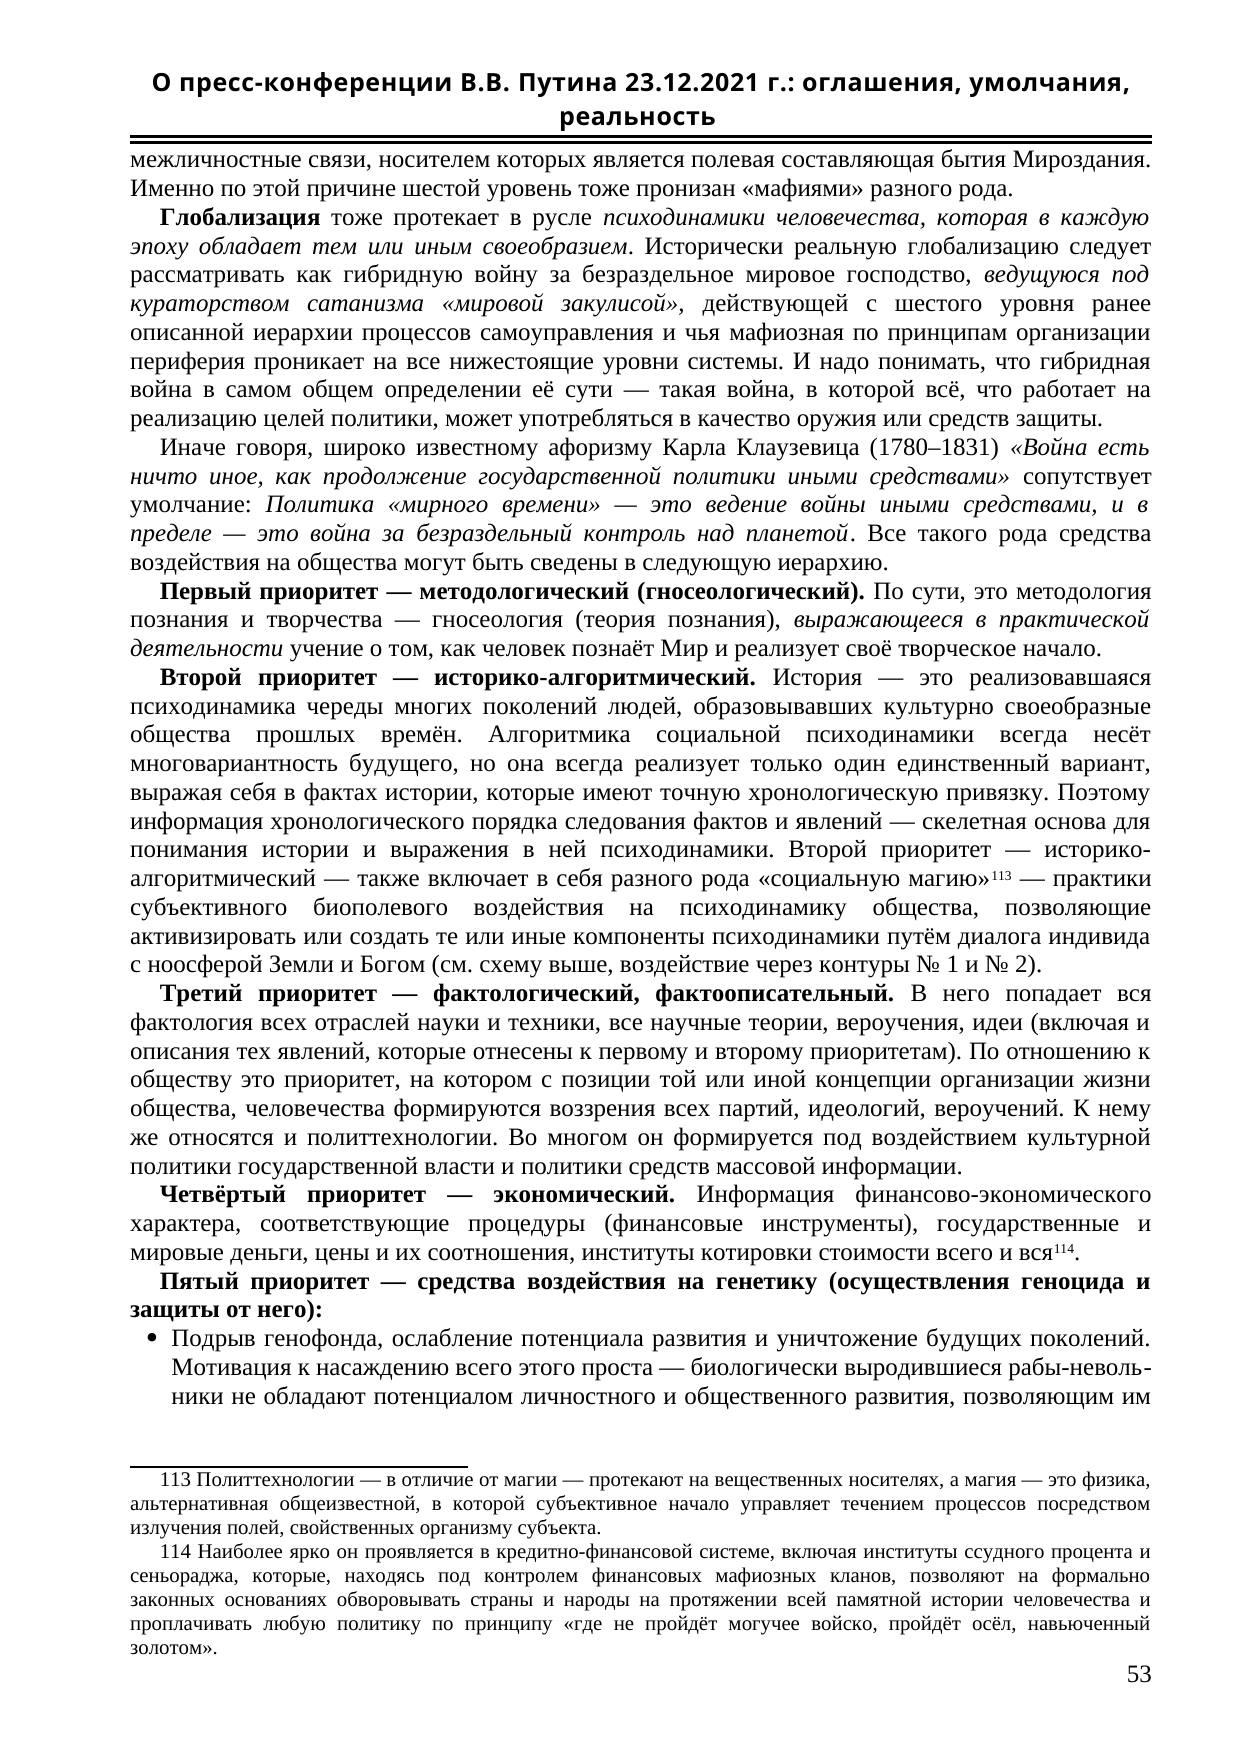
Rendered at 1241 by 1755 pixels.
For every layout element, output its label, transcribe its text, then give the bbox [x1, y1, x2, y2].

text Глобализация тоже протекает в русле психодинамики человечества, которая в каждую эпоху обладает тем или иным своеобразием. Исторически реальную глобализацию следует рассматривать как гибридную войну за безраздельное мировое господство, ведущуюся под кураторством сатанизма «мировой закулисой», действующей с шестого уровня ранее описанной иерархии процессов самоуправления и чья мафиозная по принципам организации периферия проникает на все нижестоящие уровни системы. И надо понимать, что гибридная война в самом общем определении её сути — такая война, в которой всё, что работает на реализацию целей политики, может употребляться в качество оружия или средств защиты. [130, 202, 1152, 432]
text Четвёртый приоритет — экономический. Информация финансово-экономического характера, соответствующие процедуры (финансовые инструменты), государственные и мировые деньги, цены и их соотношения, институты котировки стоимости всего и вся. [130, 1179, 1152, 1266]
text Второй приоритет — историко-алгоритмический. История — это реализовавшаяся психодинамика череды многих поколений людей, образовывавших культурно своеобразные общества прошлых времён. Алгоритмика социальной психодинамики всегда несёт многовариантность будущего, но она всегда реализует только один единственный вариант, выражая себя в фактах истории, которые имеют точную хронологическую привязку. Поэтому информация хронологического порядка следования фактов и явлений — скелетная основа для понимания истории и выражения в ней психодинамики. Второй приоритет — историко-алгоритмический — также включает в себя разного рода «социальную магию» — практики субъективного биополевого воздействия на психодинамику общества, позволяющие активизировать или создать те или иные компоненты психодинамики путём диалога индивида с ноосферой Земли и Богом (см. схему выше, воздействие через контуры № 1 и № 2). [130, 662, 1152, 978]
text Наиболее ярко он проявляется в кредитно-финансовой системе, включая институты ссудного процента и сеньораджа, которые, находясь под контролем финансовых мафиозных кланов, позволяют на формально законных основаниях обворовывать страны и народы на протяжении всей памятной истории человечества и проплачивать любую политику по принципу «где не пройдёт могучее войско, пройдёт осёл, навьюченный золотом». [130, 1539, 1152, 1659]
text межличностные связи, носителем которых является полевая составляющая бытия Мироздания. Именно по этой причине шестой уровень тоже пронизан «мафиями» разного рода. [130, 144, 1152, 202]
text Иначе говоря, широко известному афоризму Карла Клаузевица (1780–1831) «Война есть ничто иное, как продолжение государственной политики иными средствами» сопутствует умолчание: Политика «мирного времени» — это ведение войны иными средствами, и в пределе — это война за безраздельный контроль над планетой. Все такого рода средства воздействия на общества могут быть сведены в следующую иерархию. [130, 432, 1152, 576]
text Пятый приоритет — средства воздействия на генетику (осуществления геноцида и защиты от него): [130, 1266, 1152, 1323]
list Подрыв генофонда, ослабление потенциала развития и уничтожение будущих поколений. Мотивация к насаждению всего этого проста — биологически выродившиеся рабы-неволь­ни­ки не обладают потенциалом личностного и общественного развития, позволяющим им [148, 1323, 1152, 1409]
text Политтехнологии — в отличие от магии — протекают на вещественных носителях, а магия — это физика, альтернативная общеизвестной, в которой субъективное начало управляет течением процессов посредством излучения полей, свойственных организму субъекта. [130, 1467, 1152, 1539]
text Третий приоритет — фактологический, фактоописательный. В него попадает вся фактология всех отраслей науки и техники, все научные теории, вероучения, идеи (включая и описания тех явлений, которые отнесены к первому и второму приоритетам). По отношению к обществу это приоритет, на котором с позиции той или иной концепции организации жизни общества, человечества формируются воззрения всех партий, идеологий, вероучений. К нему же относятся и политтехнологии. Во многом он формируется под воздействием культурной политики государственной власти и политики средств массовой информации. [130, 978, 1152, 1179]
text Первый приоритет — методологический (гносеологический). По сути, это методология познания и творчества — гносеология (теория познания), выражающееся в практической деятельности учение о том, как человек познаёт Мир и реализует своё творческое начало. [130, 576, 1152, 662]
